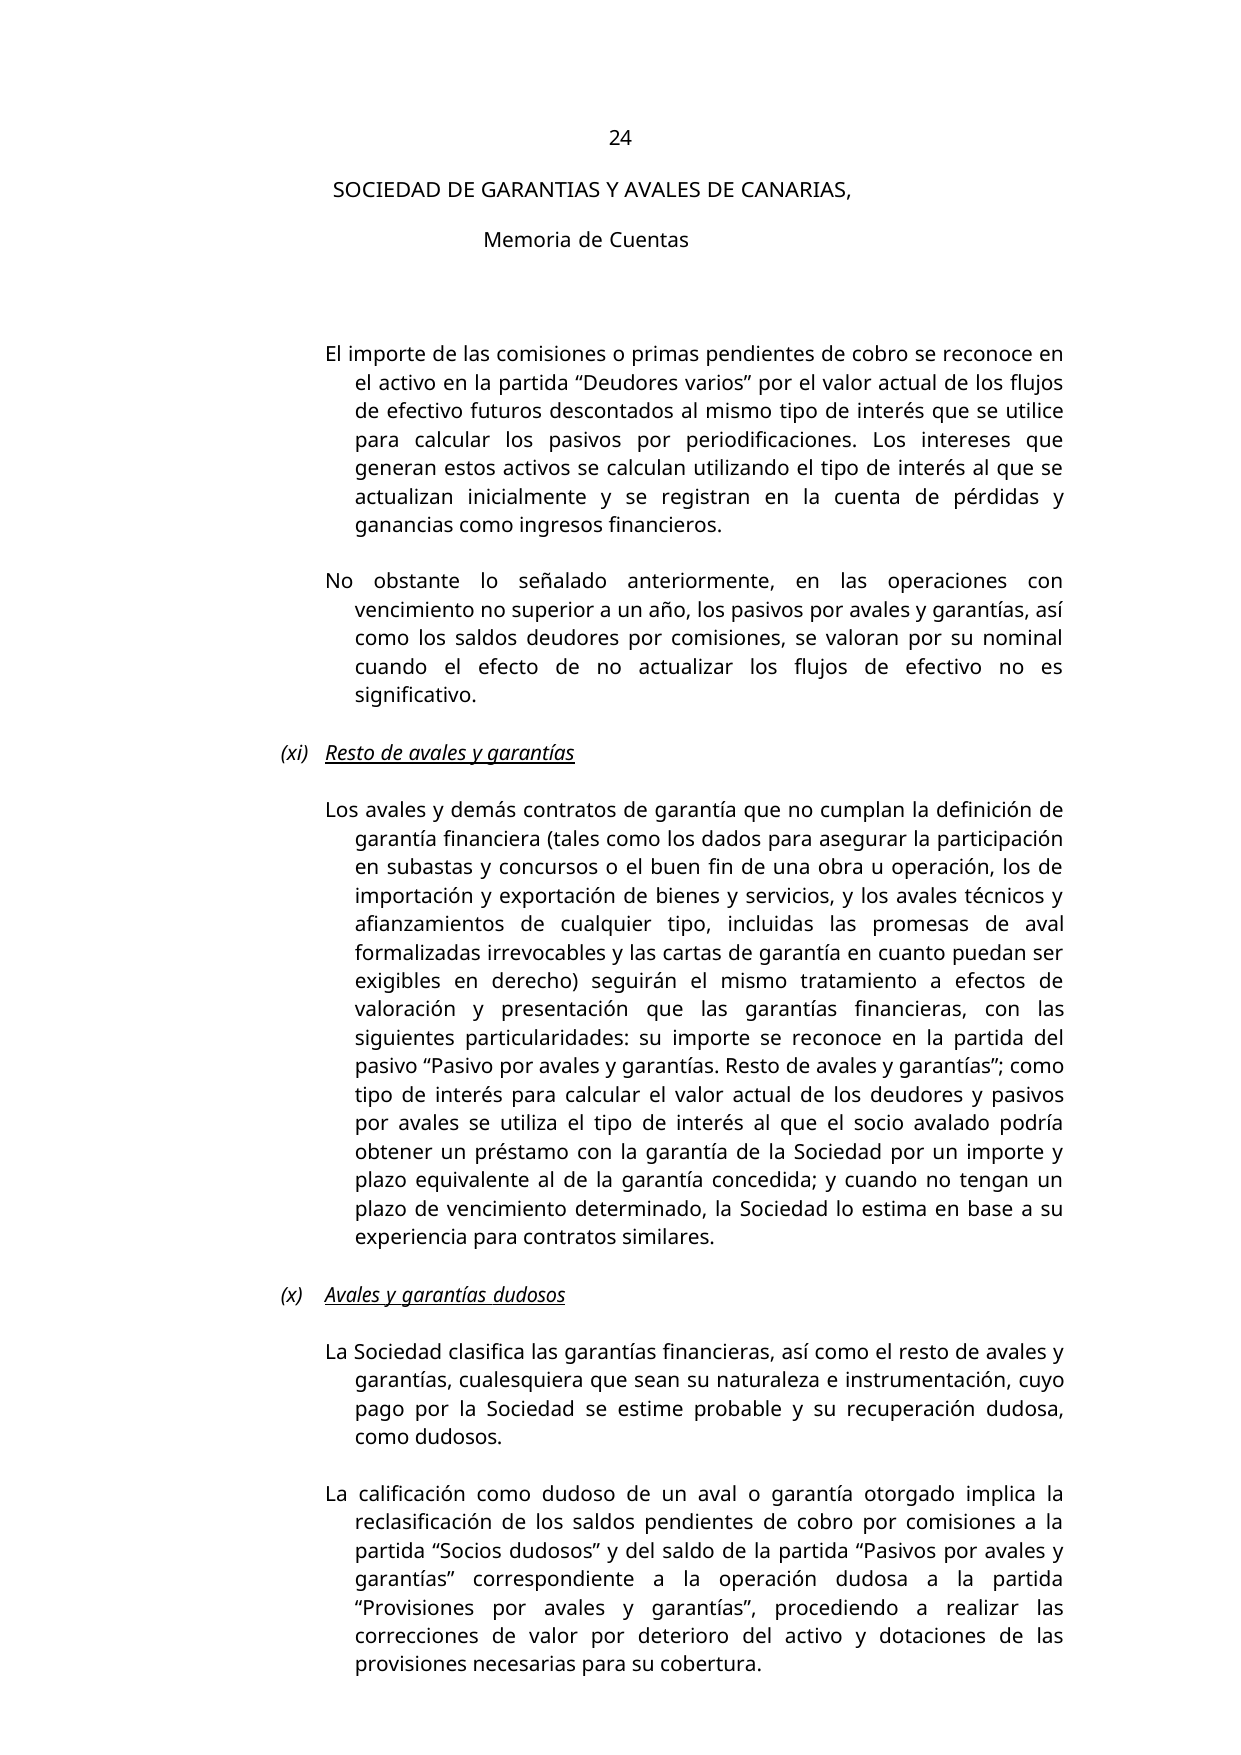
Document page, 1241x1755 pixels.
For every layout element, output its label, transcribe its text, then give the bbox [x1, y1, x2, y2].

text La Sociedad clasifica las garantías financieras, así como el resto de avales y garantías, cualesquiera que sean su naturaleza e instrumentación, cuyo pago por la Sociedad se estime probable y su recuperación dudosa, como dudosos. [325, 1337, 1064, 1451]
text No obstante lo señalado anteriormente, en las operaciones con vencimiento no superior a un año, los pasivos por avales y garantías, así como los saldos deudores por comisiones, se valoran por su nominal cuando el efecto de no actualizar los flujos de efectivo no es significativo. [325, 567, 1064, 709]
list Avales y garantías dudosos [281, 1280, 1174, 1308]
list Resto de avales y garantías [281, 738, 1174, 767]
text El importe de las comisiones o primas pendientes de cobro se reconoce en el activo en la partida “Deudores varios” por el valor actual de los flujos de efectivo futuros descontados al mismo tipo de interés que se utilice para calcular los pasivos por periodificaciones. Los intereses que generan estos activos se calculan utilizando el tipo de interés al que se actualizan inicialmente y se registran en la cuenta de pérdidas y ganancias como ingresos financieros. [325, 339, 1064, 539]
text La calificación como dudoso de un aval o garantía otorgado implica la reclasificación de los saldos pendientes de cobro por comisiones a la partida “Socios dudosos” y del saldo de la partida “Pasivos por avales y garantías” correspondiente a la operación dudosa a la partida “Provisiones por avales y garantías”, procediendo a realizar las correcciones de valor por deterioro del activo y dotaciones de las provisiones necesarias para su cobertura. [325, 1479, 1064, 1678]
text Los avales y demás contratos de garantía que no cumplan la definición de garantía financiera (tales como los dados para asegurar la participación en subastas y concursos o el buen fin de una obra u operación, los de importación y exportación de bienes y servicios, y los avales técnicos y afianzamientos de cualquier tipo, incluidas las promesas de aval formalizadas irrevocables y las cartas de garantía en cuanto puedan ser exigibles en derecho) seguirán el mismo tratamiento a efectos de valoración y presentación que las garantías financieras, con las siguientes particularidades: su importe se reconoce en la partida del pasivo “Pasivo por avales y garantías. Resto de avales y garantías”; como tipo de interés para calcular el valor actual de los deudores y pasivos por avales se utiliza el tipo de interés al que el socio avalado podría obtener un préstamo con la garantía de la Sociedad por un importe y plazo equivalente al de la garantía concedida; y cuando no tengan un plazo de vencimiento determinado, la Sociedad lo estima en base a su experiencia para contratos similares. [325, 796, 1064, 1251]
